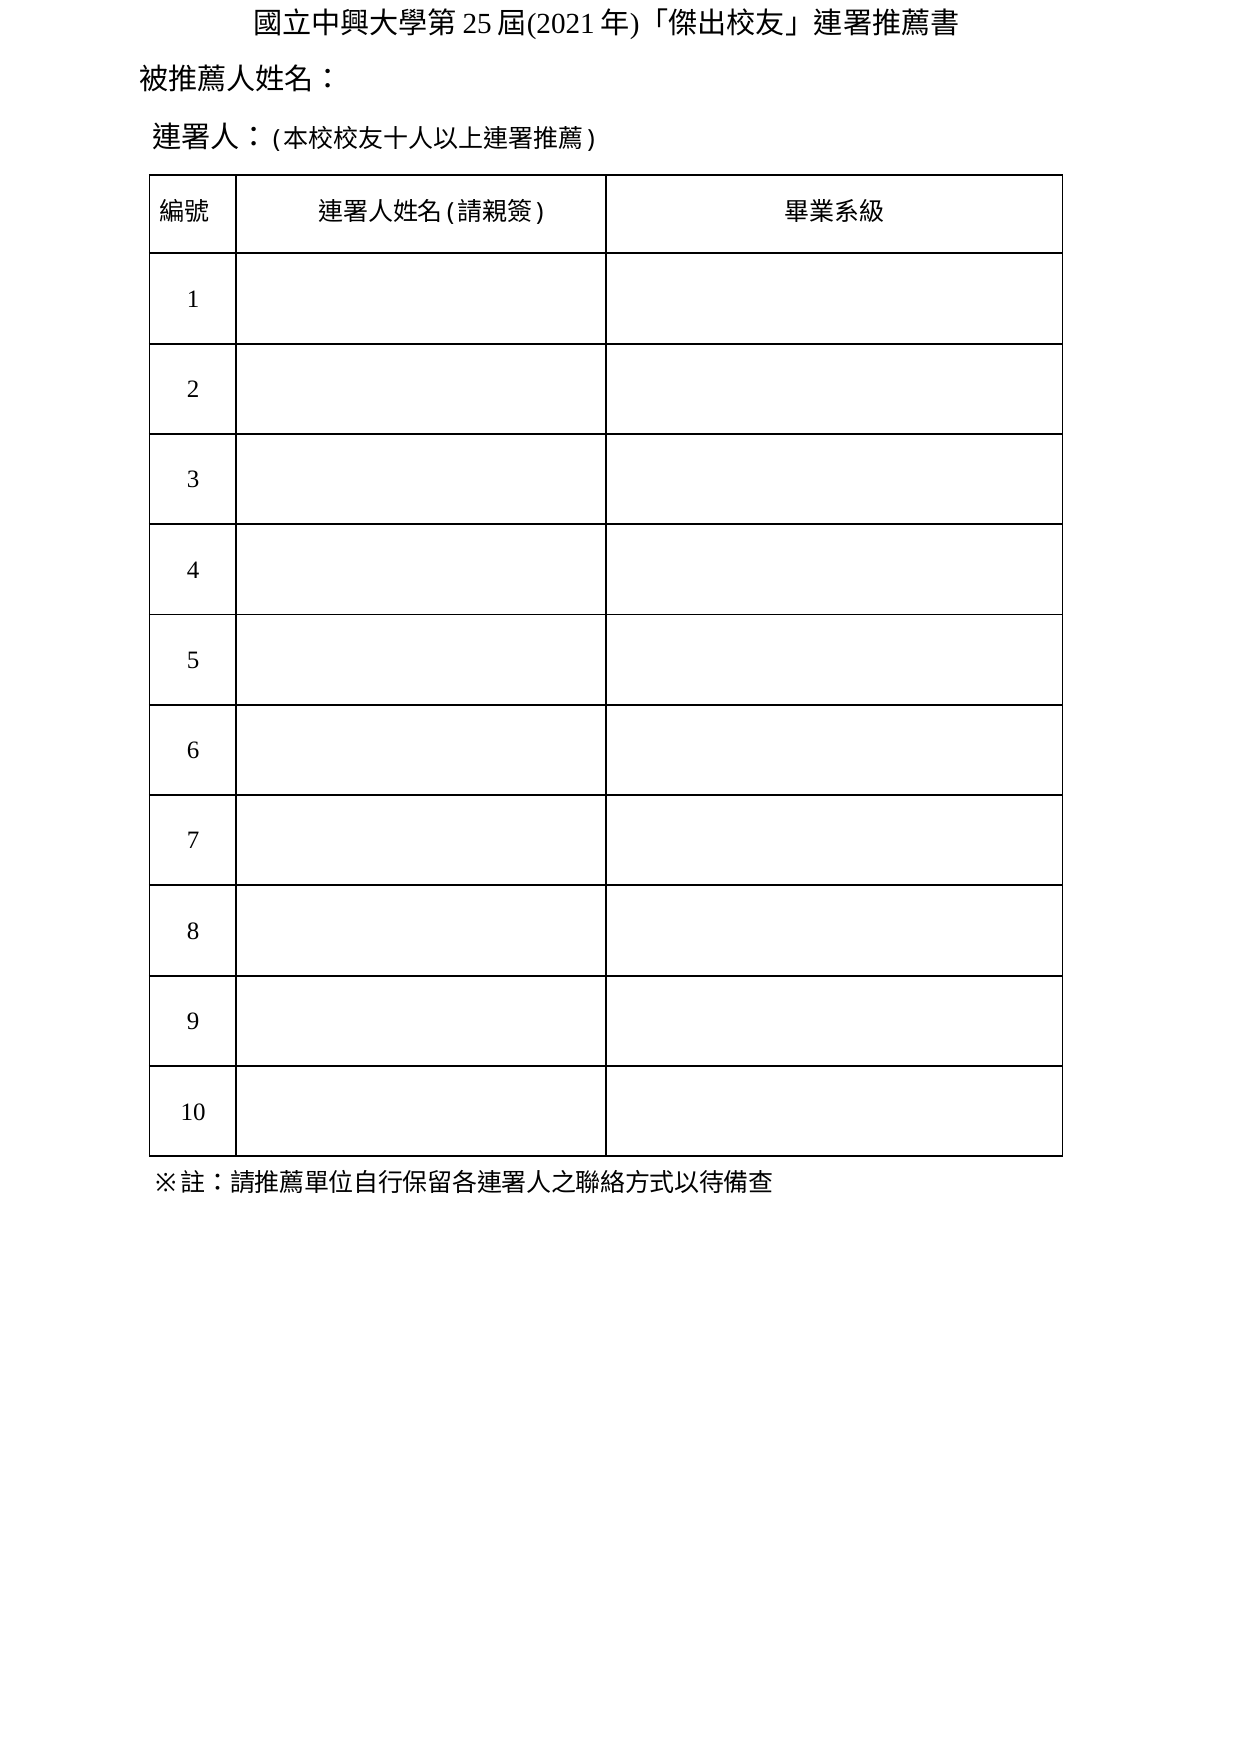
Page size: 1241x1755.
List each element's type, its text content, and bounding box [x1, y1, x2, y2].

table_cell [607, 525, 1062, 614]
table_cell 1 [150, 254, 235, 343]
table_cell [237, 615, 605, 704]
table_cell [237, 886, 605, 975]
table_cell 5 [150, 615, 235, 704]
table_cell [607, 977, 1062, 1065]
table_header 編號 [150, 176, 235, 252]
table_cell [237, 796, 605, 884]
table_cell 3 [150, 435, 235, 523]
table_header 畢業系級 [607, 176, 1062, 252]
table_cell [237, 345, 605, 433]
table_cell [607, 886, 1062, 975]
table_cell [237, 1067, 605, 1155]
text ※註：請推薦單位自行保留各連署人之聯絡方式以待備查 [123, 1169, 1105, 1197]
table_cell 6 [150, 706, 235, 794]
table_cell [237, 706, 605, 794]
table_cell [237, 435, 605, 523]
table_header 連署人姓名(請親簽) [237, 176, 605, 252]
table_cell [237, 977, 605, 1065]
table_cell 4 [150, 525, 235, 614]
table_cell [237, 254, 605, 343]
table_cell 7 [150, 796, 235, 884]
table_cell 9 [150, 977, 235, 1065]
table_cell [607, 615, 1062, 704]
table_cell [607, 1067, 1062, 1155]
table_cell 2 [150, 345, 235, 433]
text 連署人：(本校校友十人以上連署推薦) [119, 113, 1105, 156]
table_cell [237, 525, 605, 614]
table_cell [607, 345, 1062, 433]
table_cell [607, 706, 1062, 794]
subtitle 國立中興大學第25屆(2021年)「傑出校友」連署推薦書 [122, 0, 1003, 42]
table_cell 8 [150, 886, 235, 975]
subtitle 被推薦人姓名： [106, 55, 1003, 98]
table_cell [607, 796, 1062, 884]
table_cell 10 [150, 1067, 235, 1155]
table_cell [607, 254, 1062, 343]
table_cell [607, 435, 1062, 523]
